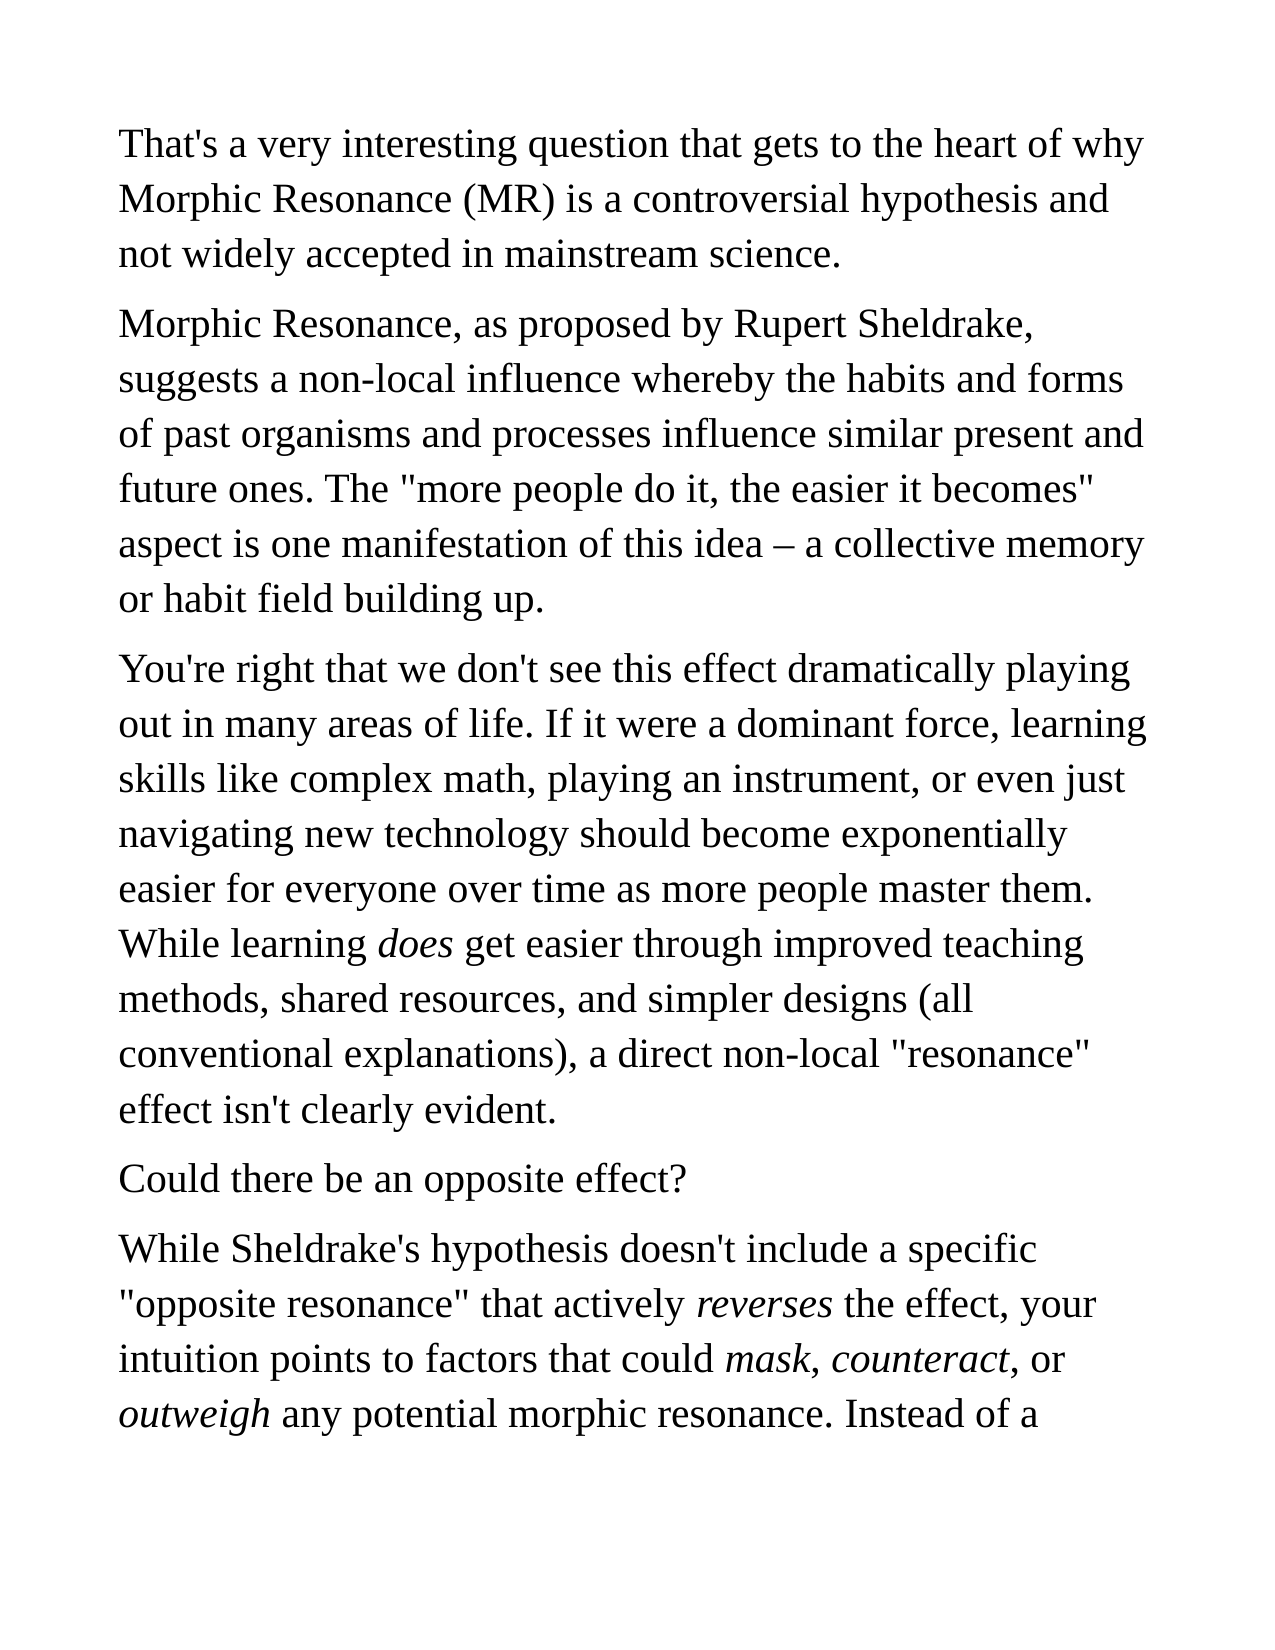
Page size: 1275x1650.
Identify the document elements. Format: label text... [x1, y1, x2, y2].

text You're right that we don't see this effect dramatically playing out in many areas of life. If it were a dominant force, learning skills like complex math, playing an instrument, or even just navigating new technology should become exponentially easier for everyone over time as more people master them. While learning does get easier through improved teaching methods, shared resources, and simpler designs (all conventional explanations), a direct non-local "resonance" effect isn't clearly evident. [118, 643, 1157, 1132]
text That's a very interesting question that gets to the heart of why Morphic Resonance (MR) is a controversial hypothesis and not widely accepted in mainstream science. [118, 118, 1157, 276]
text While Sheldrake's hypothesis doesn't include a specific "opposite resonance" that actively reverses the effect, your intuition points to factors that could mask, counteract, or outweigh any potential morphic resonance. Instead of a [118, 1223, 1157, 1437]
text Morphic Resonance, as proposed by Rupert Sheldrake, suggests a non-local influence whereby the habits and forms of past organisms and processes influence similar present and future ones. The "more people do it, the easier it becomes" aspect is one manifestation of this idea – a collective memory or habit field building up. [118, 298, 1157, 621]
text Could there be an opposite effect? [118, 1154, 1157, 1202]
